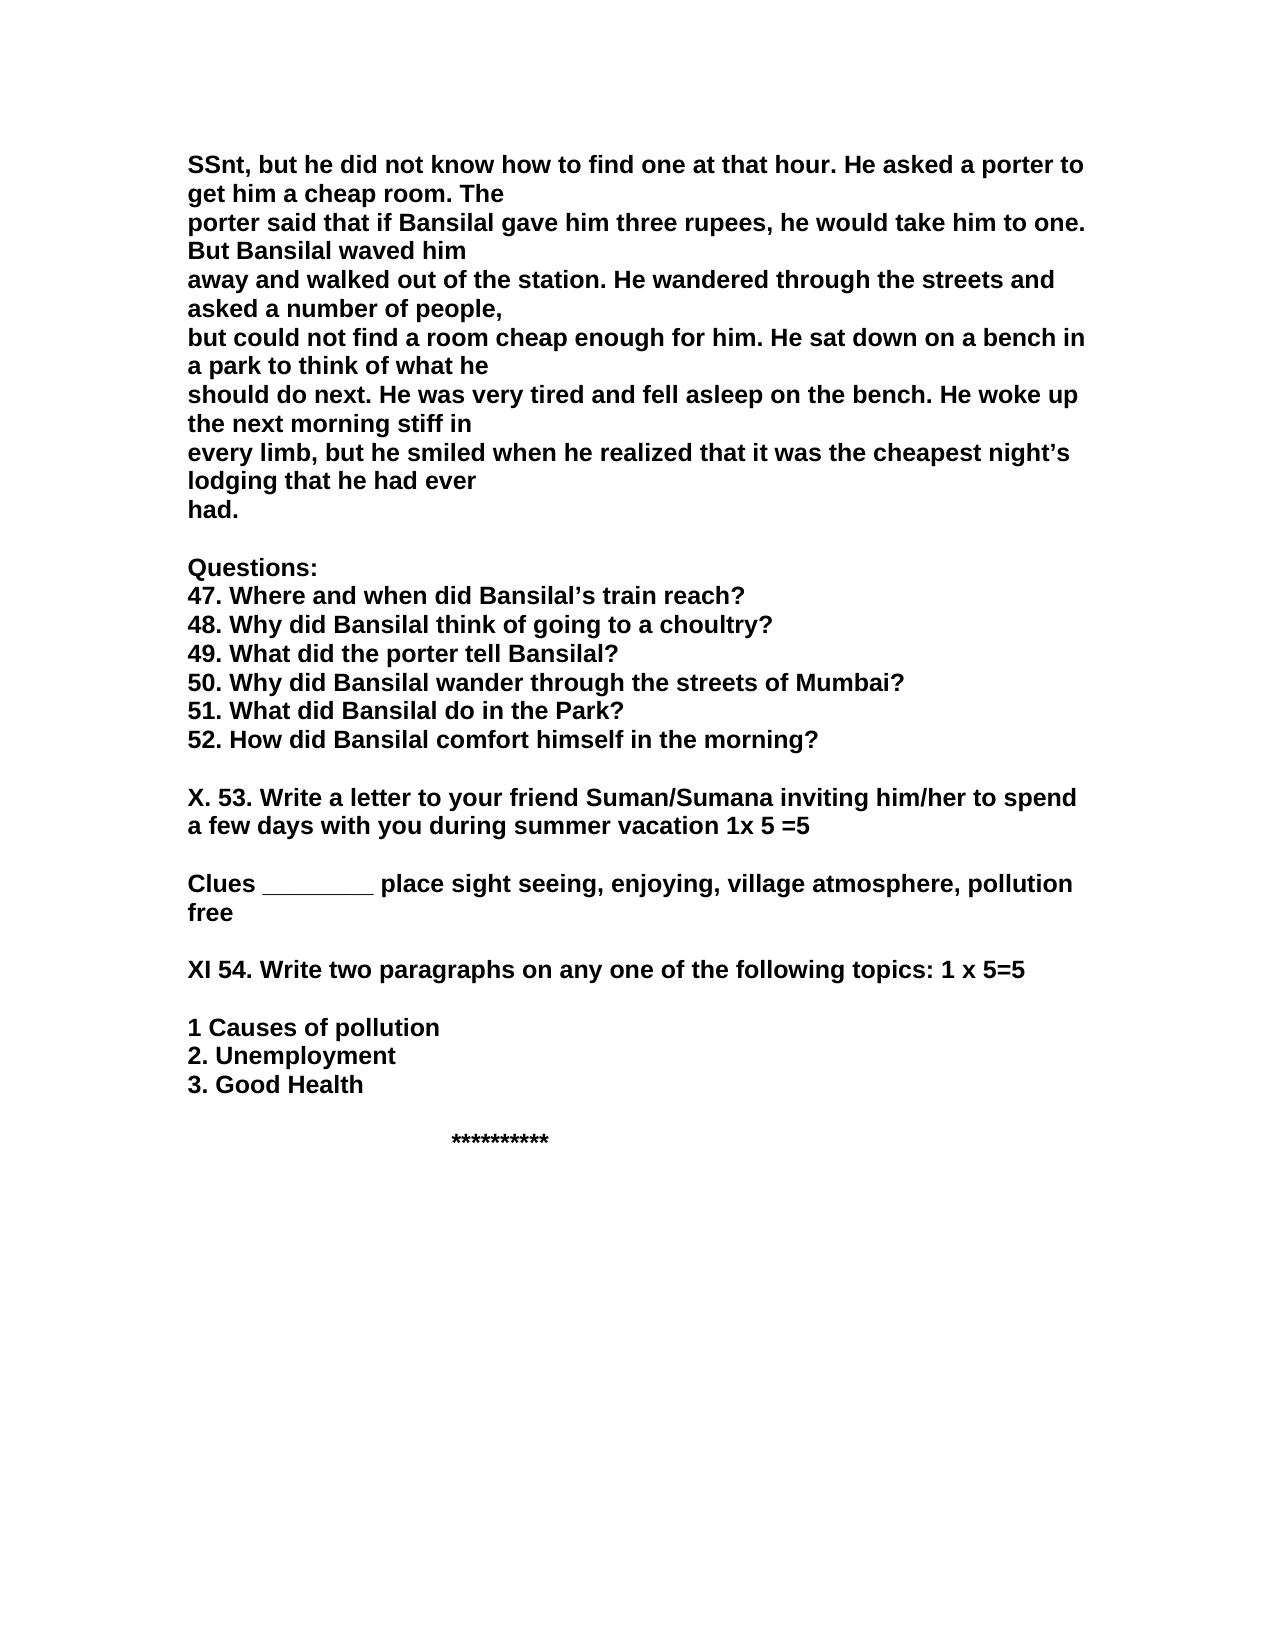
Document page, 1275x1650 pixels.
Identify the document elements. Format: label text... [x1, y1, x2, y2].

text 52. How did Bansilal comfort himself in the morning? [187, 725, 1087, 754]
text 2. Unemployment [187, 1041, 1087, 1070]
text 51. What did Bansilal do in the Park? [187, 696, 1087, 725]
text 49. What did the porter tell Bansilal? [187, 639, 1087, 667]
text but could not find a room cheap enough for him. He sat down on a bench in a park to think of what he [187, 322, 1087, 380]
text 3. Good Health [187, 1070, 1087, 1099]
text XI 54. Write two paragraphs on any one of the following topics: 1 x 5=5 [187, 955, 1087, 984]
text SSnt, but he did not know how to find one at that hour. He asked a porter to get him a cheap room. The [187, 150, 1087, 207]
text every limb, but he smiled when he realized that it was the cheapest night’s lodging that he had ever [187, 437, 1087, 495]
text X. 53. Write a letter to your friend Suman/Sumana inviting him/her to spend a few days with you during summer vacation 1x 5 =5 [187, 782, 1087, 840]
text porter said that if Bansilal gave him three rupees, he would take him to one. But Bansilal waved him [187, 207, 1087, 265]
text away and walked out of the station. He wandered through the streets and asked a number of people, [187, 265, 1087, 322]
text 1 Causes of pollution [187, 1012, 1087, 1041]
text Questions: [187, 552, 1087, 581]
text 47. Where and when did Bansilal’s train reach? [187, 581, 1087, 610]
text should do next. He was very tired and fell asleep on the bench. He woke up the next morning stiff in [187, 380, 1087, 437]
text ********** [187, 1127, 1087, 1156]
text Clues ________ place sight seeing, enjoying, village atmosphere, pollution free [187, 869, 1087, 926]
text 50. Why did Bansilal wander through the streets of Mumbai? [187, 667, 1087, 696]
text 48. Why did Bansilal think of going to a choultry? [187, 610, 1087, 639]
text had. [187, 495, 1087, 524]
